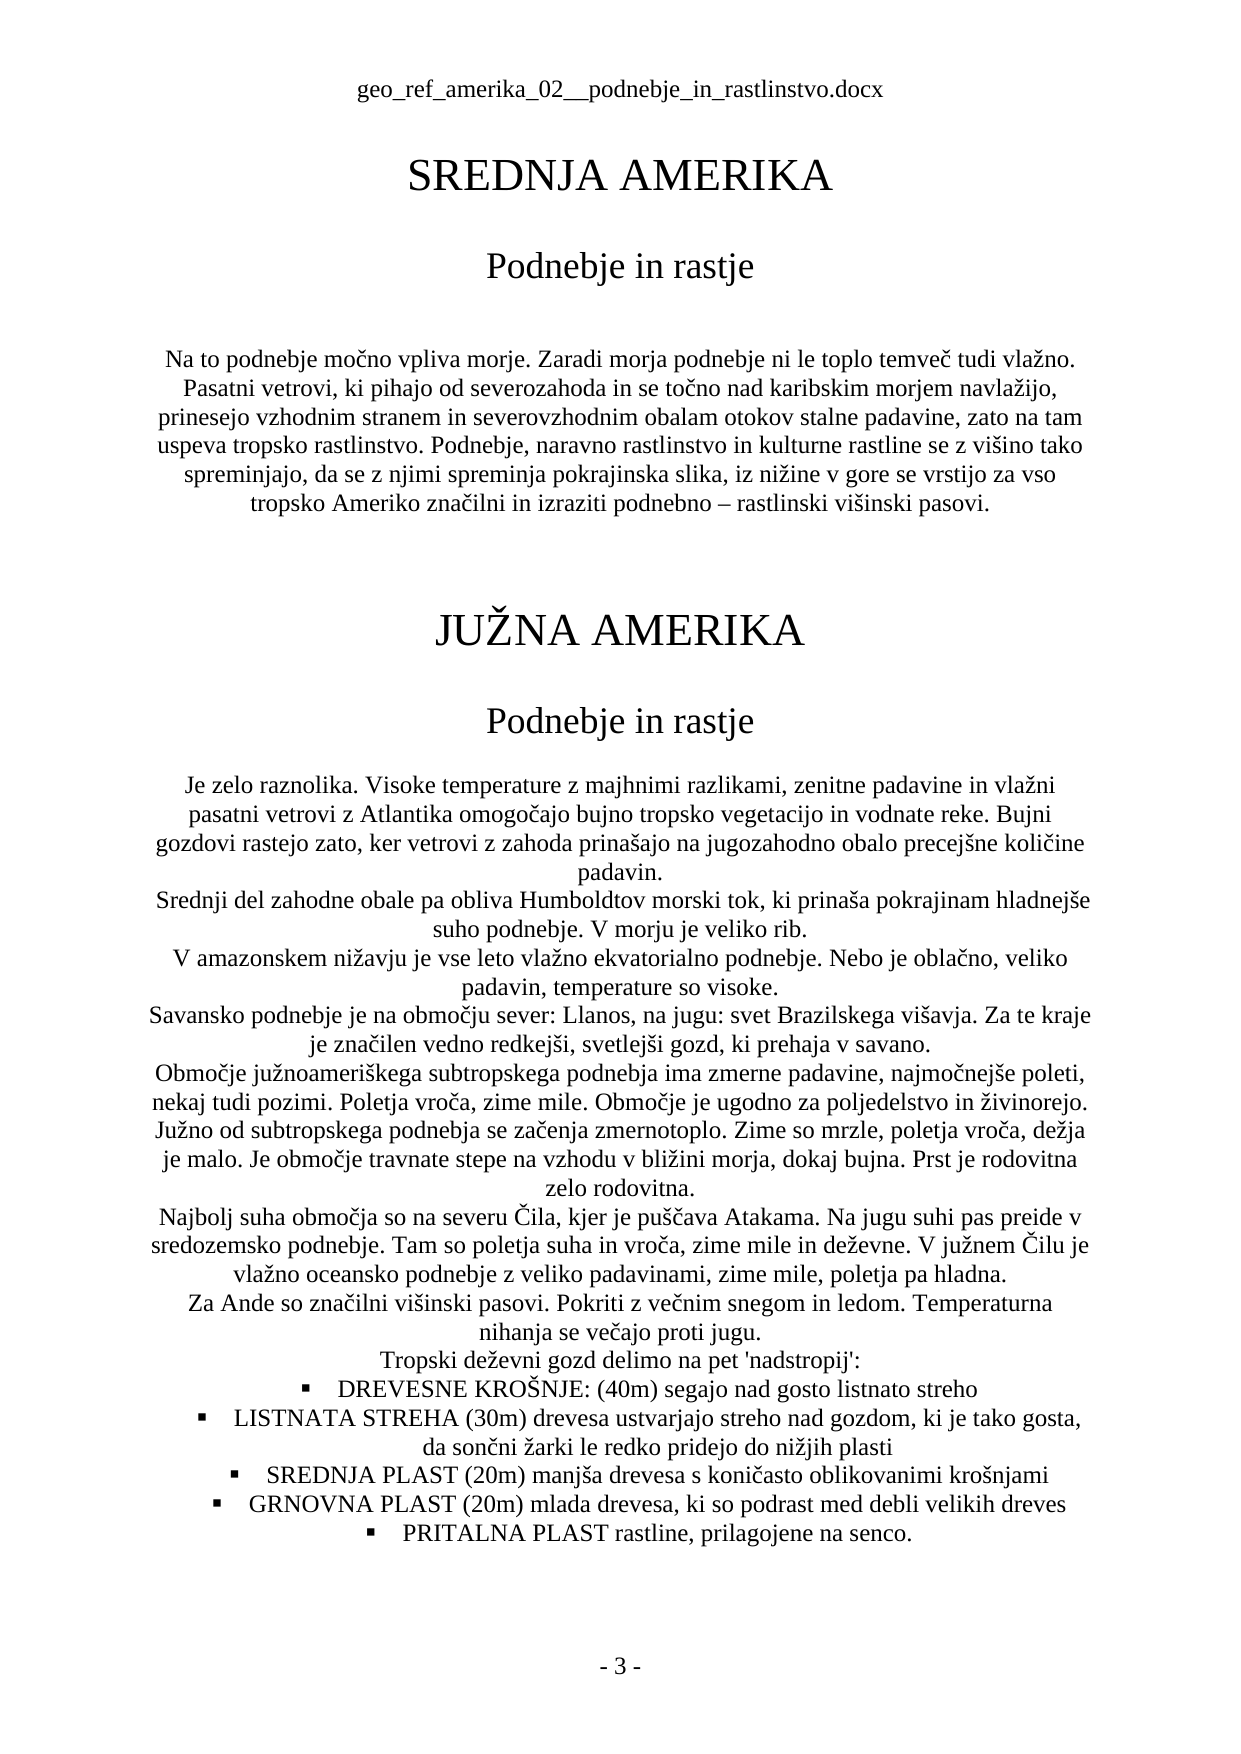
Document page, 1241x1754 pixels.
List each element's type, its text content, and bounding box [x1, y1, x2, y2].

text Najbolj suha območja so na severu Čila, kjer je puščava Atakama. Na jugu suhi pas preide v sredozemsko podnebje. Tam so poletja suha in vroča, zime mile in deževne. V južnem Čilu je vlažno oceansko podnebje z veliko padavinami, zime mile, poletja pa hladna. [148, 1202, 1092, 1288]
list LISTNATA STREHA (30m) drevesa ustvarjajo streho nad gozdom, ki je tako gosta, da sončni žarki le redko pridejo do nižjih plasti [185, 1403, 1092, 1461]
text Tropski deževni gozd delimo na pet 'nadstropij': [148, 1346, 1092, 1374]
text Južno od subtropskega podnebja se začenja zmernotoplo. Zime so mrzle, poletja vroča, dežja je malo. Je območje travnate stepe na vzhodu v bližini morja, dokaj bujna. Prst je rodovitna zelo rodovitna. [148, 1116, 1092, 1202]
list GRNOVNA PLAST (20m) mlada drevesa, ki so podrast med debli velikih dreves [185, 1489, 1092, 1518]
text Je zelo raznolika. Visoke temperature z majhnimi razlikami, zenitne padavine in vlažni pasatni vetrovi z Atlantika omogočajo bujno tropsko vegetacijo in vodnate reke. Bujni gozdovi rastejo zato, ker vetrovi z zahoda prinašajo na jugozahodno obalo precejšne količine padavin. [148, 771, 1092, 886]
text Na to podnebje močno vpliva morje. Zaradi morja podnebje ni le toplo temveč tudi vlažno. Pasatni vetrovi, ki pihajo od severozahoda in se točno nad karibskim morjem navlažijo, prinesejo vzhodnim stranem in severovzhodnim obalam otokov stalne padavine, zato na tam uspeva tropsko rastlinstvo. Podnebje, naravno rastlinstvo in kulturne rastline se z višino tako spreminjajo, da se z njimi spreminja pokrajinska slika, iz nižine v gore se vrstijo za vso tropsko Ameriko značilni in izraziti podnebno – rastlinski višinski pasovi. [148, 344, 1092, 517]
text Območje južnoameriškega subtropskega podnebja ima zmerne padavine, najmočnejše poleti, nekaj tudi pozimi. Poletja vroča, zime mile. Območje je ugodno za poljedelstvo in živinorejo. [148, 1058, 1092, 1116]
text SREDNJA AMERIKA [148, 148, 1092, 200]
list SREDNJA PLAST (20m) manjša drevesa s koničasto oblikovanimi krošnjami [185, 1461, 1092, 1489]
list DREVESNE KROŠNJE: (40m) segajo nad gosto listnato streho [185, 1374, 1092, 1403]
text Srednji del zahodne obale pa obliva Humboldtov morski tok, ki prinaša pokrajinam hladnejše suho podnebje. V morju je veliko rib. [148, 886, 1092, 943]
text Savansko podnebje je na območju sever: Llanos, na jugu: svet Brazilskega višavja. Za te kraje je značilen vedno redkejši, svetlejši gozd, ki prehaja v savano. [148, 1001, 1092, 1058]
text JUŽNA AMERIKA [148, 603, 1092, 656]
list PRITALNA PLAST rastline, prilagojene na senco. [185, 1518, 1092, 1547]
text Za Ande so značilni višinski pasovi. Pokriti z večnim snegom in ledom. Temperaturna nihanja se večajo proti jugu. [148, 1288, 1092, 1346]
text Podnebje in rastje [148, 699, 1092, 742]
text V amazonskem nižavju je vse leto vlažno ekvatorialno podnebje. Nebo je oblačno, veliko padavin, temperature so visoke. [148, 943, 1092, 1001]
text Podnebje in rastje [148, 243, 1092, 287]
